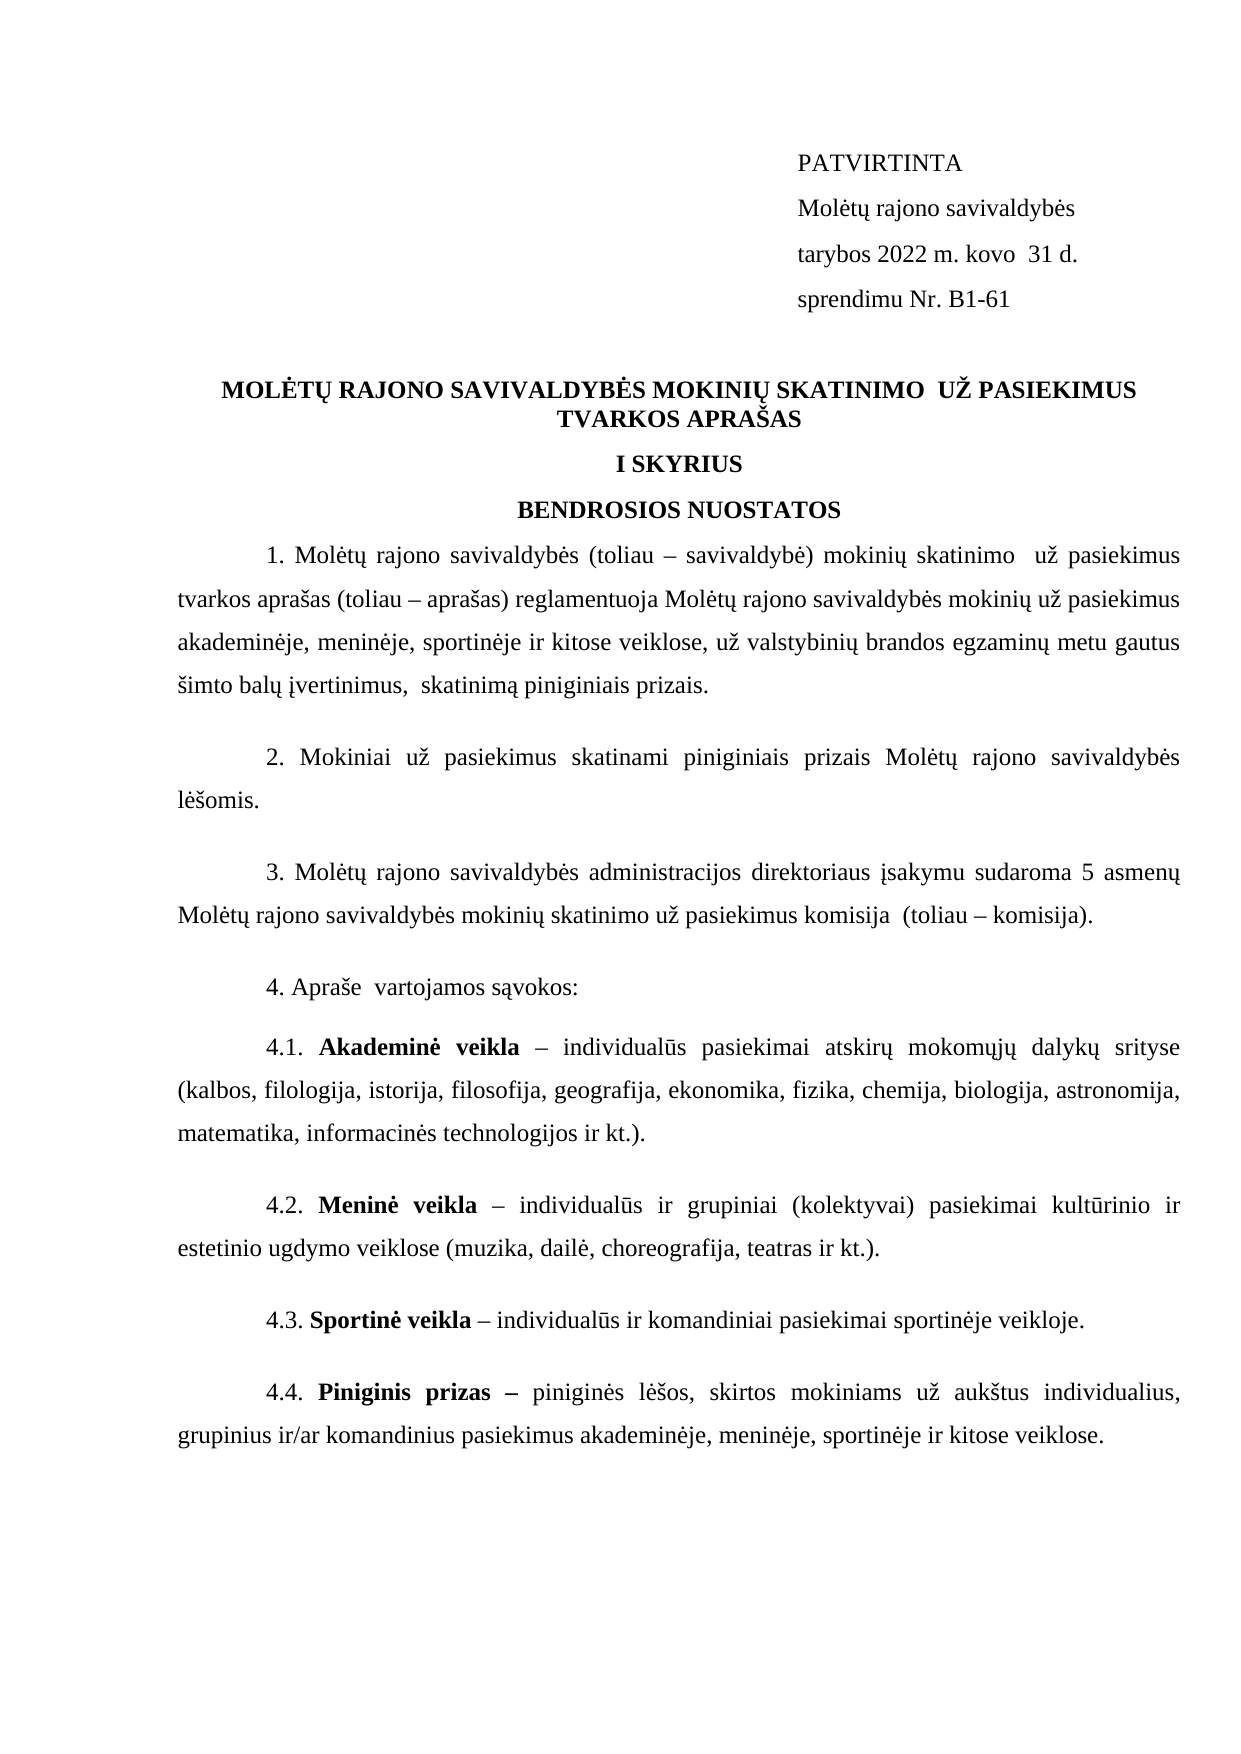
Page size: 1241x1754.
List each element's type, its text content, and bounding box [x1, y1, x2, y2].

text tarybos 2022 m. kovo 31 d. [797, 239, 1181, 267]
text 2. Mokiniai už pasiekimus skatinami piniginiais prizais Molėtų rajono savivaldybės lėšomis. [177, 742, 1181, 814]
text MOLĖTŲ RAJONO SAVIVALDYBĖS MOKINIŲ SKATINIMO UŽ PASIEKIMUS TVARKOS APRAŠAS [177, 375, 1181, 433]
text 4.3. Sportinė veikla – individualūs ir komandiniai pasiekimai sportinėje veikloje. [177, 1305, 1181, 1333]
text 4.4. Piniginis prizas – piniginės lėšos, skirtos mokiniams už aukštus individualius, grupinius ir/ar komandinius pasiekimus akademinėje, meninėje, sportinėje ir kitose veiklose. [177, 1377, 1181, 1448]
text I SKYRIUS [177, 449, 1181, 478]
text 4.1. Akademinė veikla – individualūs pasiekimai atskirų mokomųjų dalykų srityse (kalbos, filologija, istorija, filosofija, geografija, ekonomika, fizika, chemija, biologija, astronomija, matematika, informacinės technologijos ir kt.). [177, 1032, 1181, 1147]
text 3. Molėtų rajono savivaldybės administracijos direktoriaus įsakymu sudaroma 5 asmenų Molėtų rajono savivaldybės mokinių skatinimo už pasiekimus komisija (toliau – komisija). [177, 857, 1181, 929]
text sprendimu Nr. B1-61 [797, 284, 1181, 313]
text 4.2. Meninė veikla – individualūs ir grupiniai (kolektyvai) pasiekimai kultūrinio ir estetinio ugdymo veiklose (muzika, dailė, choreografija, teatras ir kt.). [177, 1190, 1181, 1262]
text 4. Apraše vartojamos sąvokos: [177, 972, 1181, 1001]
text BENDROSIOS NUOSTATOS [177, 495, 1181, 524]
text 1. Molėtų rajono savivaldybės (toliau – savivaldybė) mokinių skatinimo už pasiekimus tvarkos aprašas (toliau – aprašas) reglamentuoja Molėtų rajono savivaldybės mokinių už pasiekimus akademinėje, meninėje, sportinėje ir kitose veiklose, už valstybinių brandos egzaminų metu gautus šimto balų įvertinimus, skatinimą piniginiais prizais. [177, 541, 1181, 699]
text Molėtų rajono savivaldybės [797, 193, 1181, 222]
text PATVIRTINTA [797, 148, 1181, 176]
